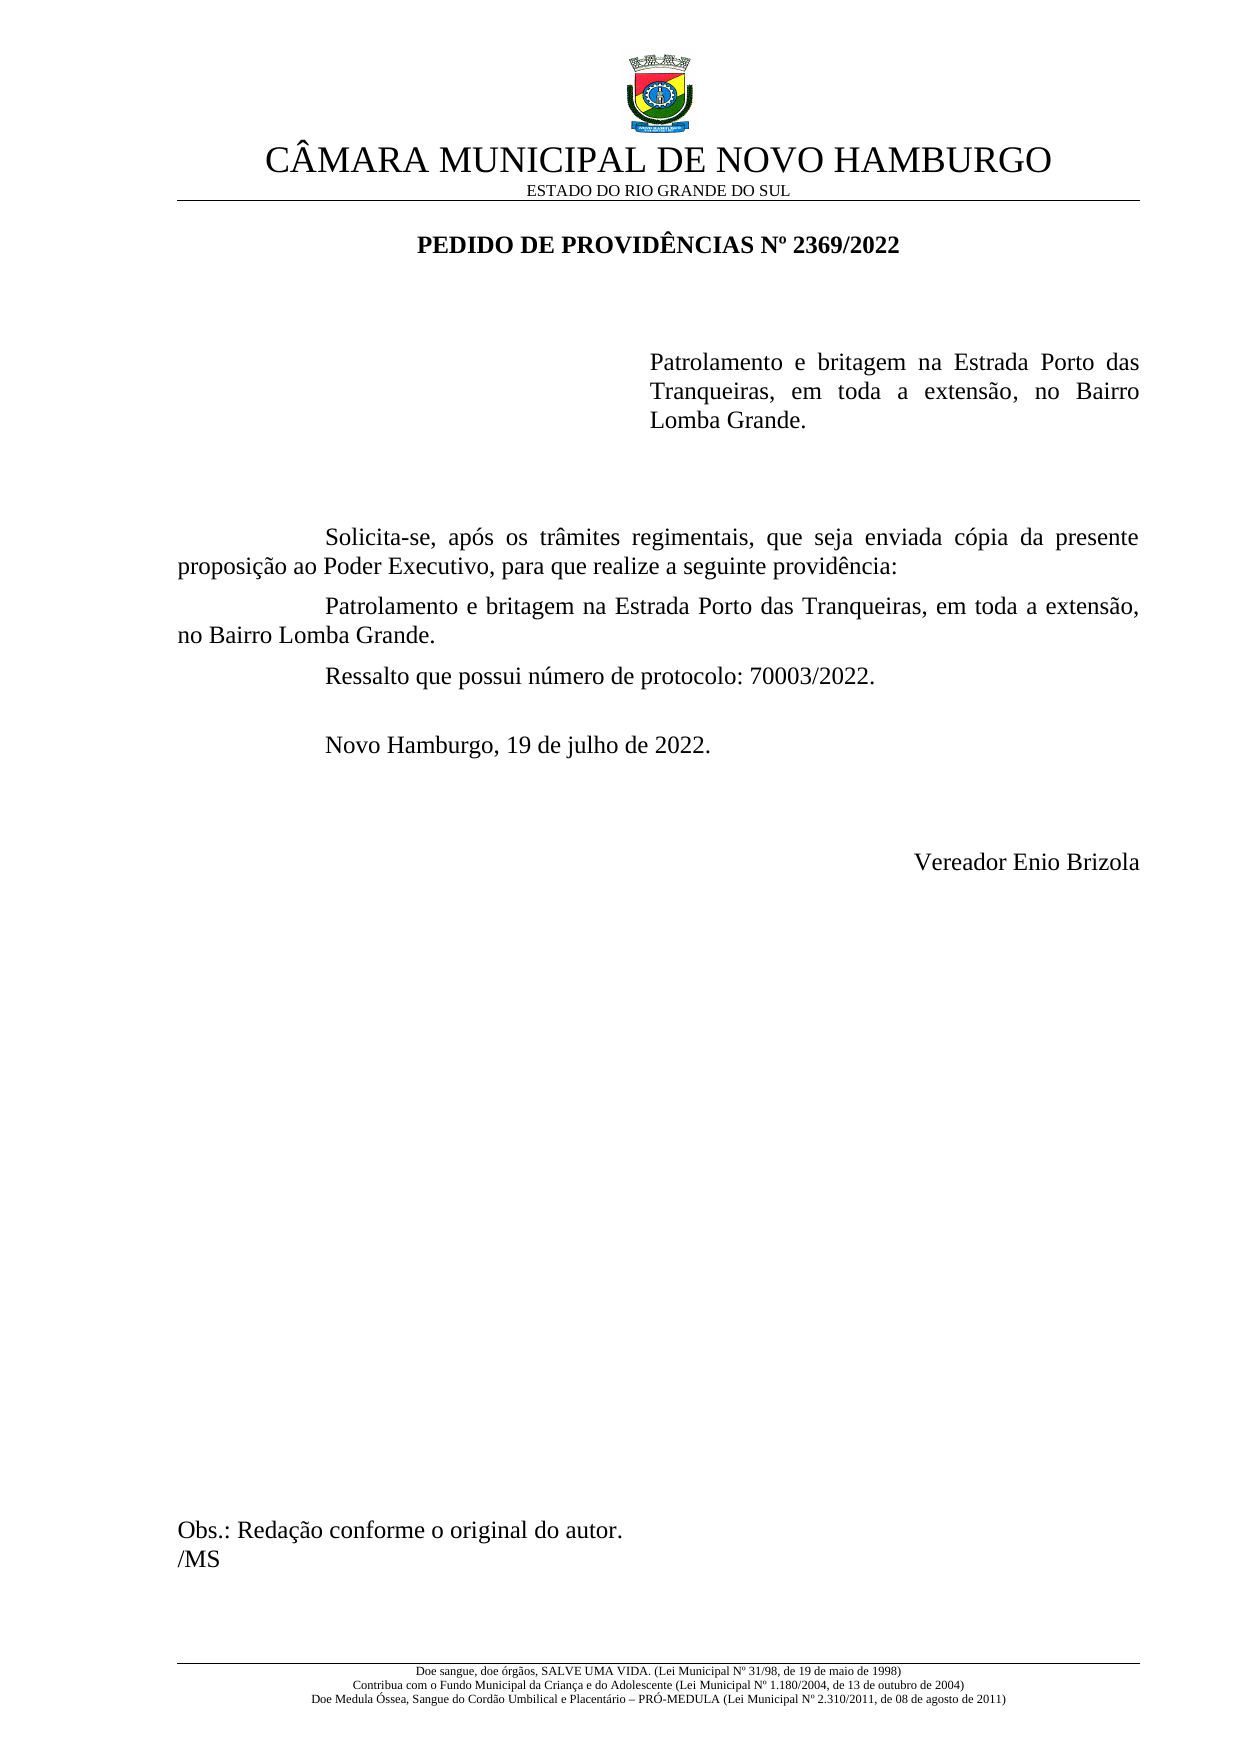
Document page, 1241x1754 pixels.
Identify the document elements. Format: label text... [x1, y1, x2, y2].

picture [621, 48, 696, 137]
text Novo Hamburgo, 19 de julho de 2022. [177, 730, 1140, 759]
text Vereador Enio Brizola [649, 847, 1140, 876]
text Patrolamento e britagem na Estrada Porto das Tranqueiras, em toda a extensão, no Bairro Lomba Grande. [649, 347, 1140, 434]
text Obs.: Redação conforme o original do autor. [177, 1515, 1140, 1544]
text Patrolamento e britagem na Estrada Porto das Tranqueiras, em toda a extensão, no Bairro Lomba Grande. [177, 591, 1140, 649]
text PEDIDO DE PROVIDÊNCIAS Nº 2369/2022 [177, 230, 1140, 259]
text Ressalto que possui número de protocolo: 70003/2022. [177, 661, 1140, 689]
text /MS [177, 1544, 1140, 1573]
text Solicita-se, após os trâmites regimentais, que seja enviada cópia da presente proposição ao Poder Executivo, para que realize a seguinte providência: [177, 522, 1140, 580]
